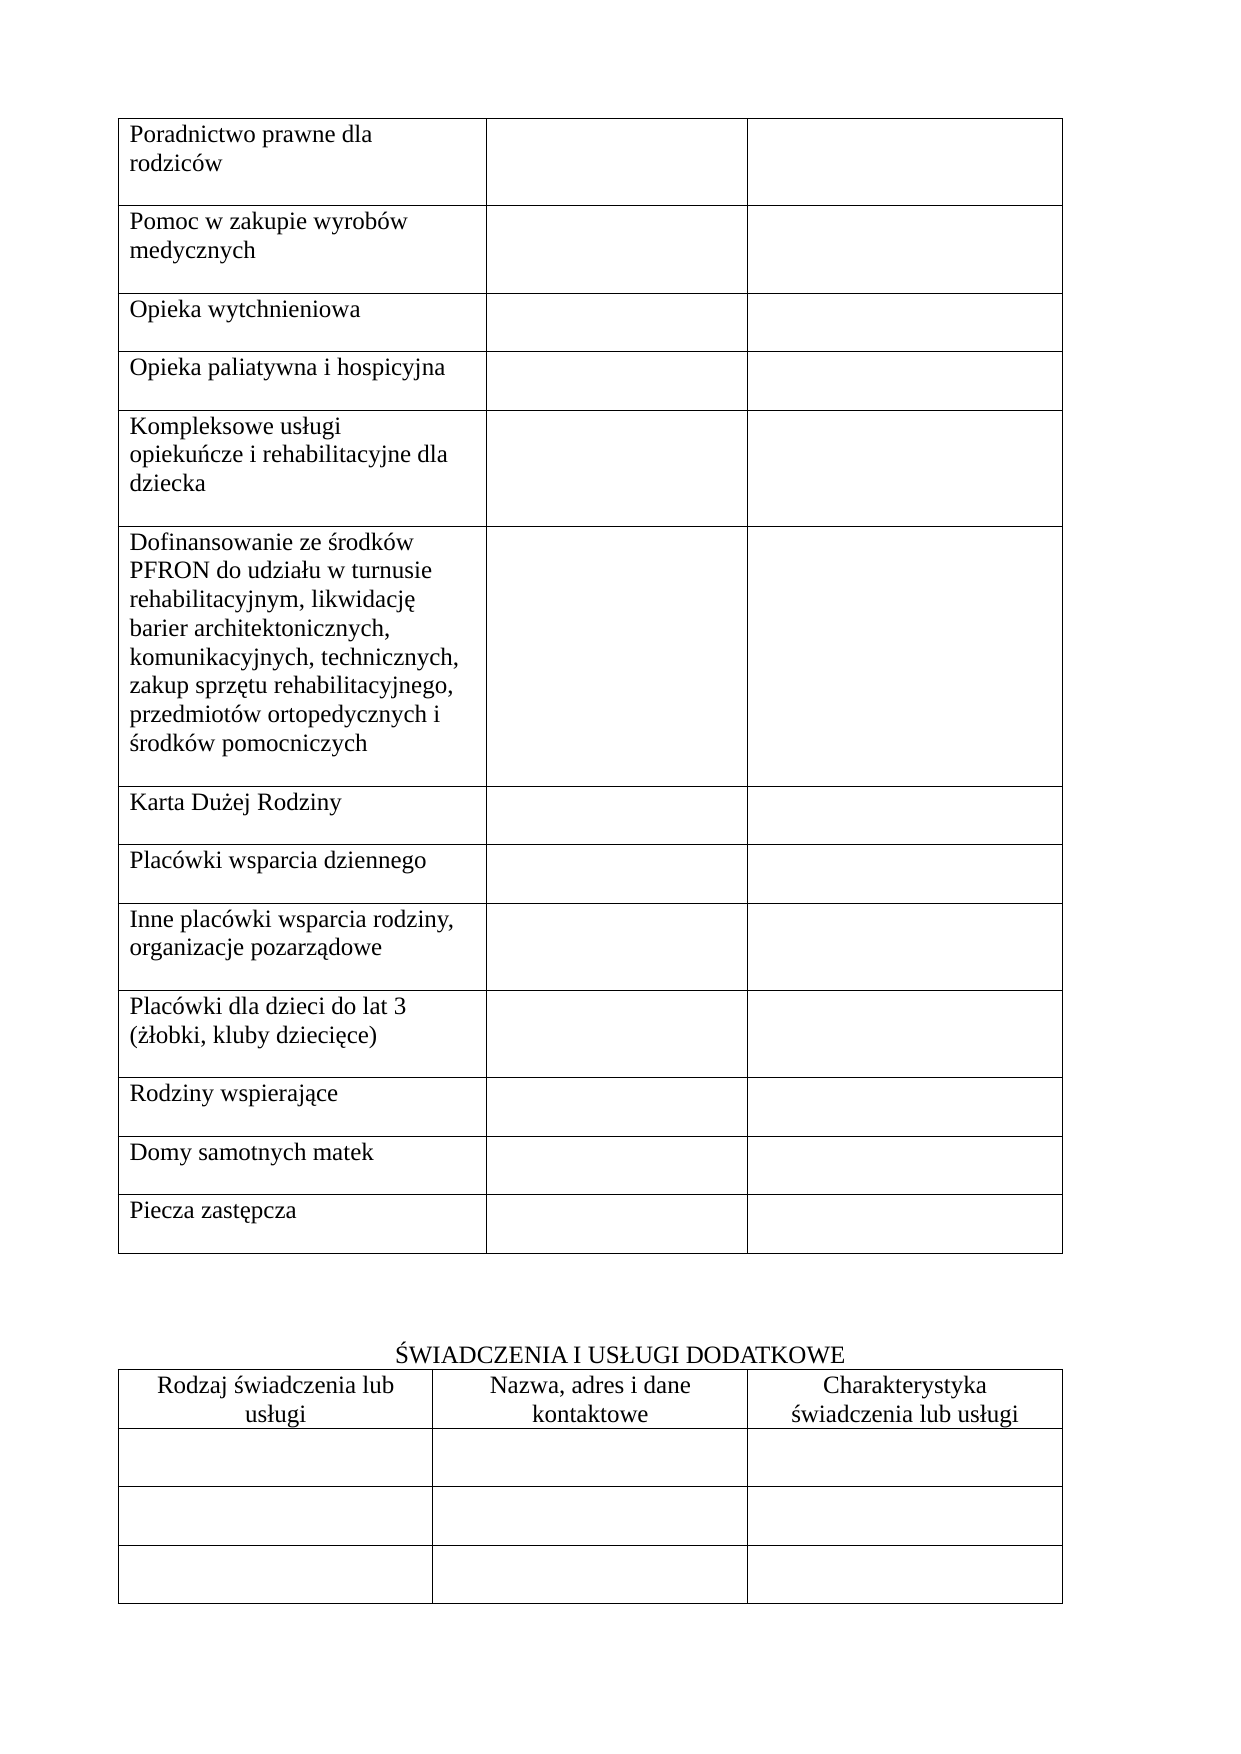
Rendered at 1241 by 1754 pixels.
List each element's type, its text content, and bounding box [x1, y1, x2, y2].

table_cell [748, 991, 1062, 1077]
table_cell [487, 1195, 747, 1253]
table_cell Opieka paliatywna i hospicyjna [119, 352, 486, 410]
table_cell [487, 991, 747, 1077]
table_cell [748, 206, 1062, 293]
table_cell [748, 411, 1062, 526]
table_cell [748, 1137, 1062, 1194]
table_cell Kompleksowe usługi opiekuńcze i rehabilitacyjne dla dziecka [119, 411, 486, 526]
table_cell [748, 1546, 1062, 1603]
text ŚWIADCZENIA I USŁUGI DODATKOWE [118, 1340, 1122, 1369]
table_cell [119, 1487, 432, 1544]
table_cell Poradnictwo prawne dla rodziców [119, 119, 486, 205]
table_cell [433, 1487, 747, 1544]
table_cell [487, 1078, 747, 1136]
table_header Charakterystyka świadczenia lub usługi [748, 1370, 1062, 1427]
table_cell [487, 119, 747, 205]
table_cell [748, 119, 1062, 205]
table_cell [748, 787, 1062, 844]
table_cell [433, 1429, 747, 1486]
table_cell [748, 904, 1062, 990]
table_cell [487, 294, 747, 351]
table_cell [748, 294, 1062, 351]
table_cell [748, 1078, 1062, 1136]
table_cell Inne placówki wsparcia rodziny, organizacje pozarządowe [119, 904, 486, 990]
table_cell Opieka wytchnieniowa [119, 294, 486, 351]
table_cell [487, 411, 747, 526]
table_cell Dofinansowanie ze środków PFRON do udziału w turnusie rehabilitacyjnym, likwidację barier architektonicznych, komunikacyjnych, technicznych, zakup sprzętu rehabilitacyjnego, przedmiotów ortopedycznych i środków pomocniczych [119, 527, 486, 786]
table_cell [748, 527, 1062, 786]
table_header Nazwa, adres i dane kontaktowe [433, 1370, 747, 1427]
table_cell [487, 904, 747, 990]
table_cell [487, 206, 747, 293]
table_header Rodzaj świadczenia lub usługi [119, 1370, 432, 1427]
table_cell Rodziny wspierające [119, 1078, 486, 1136]
table_cell [433, 1546, 747, 1603]
table_cell [487, 787, 747, 844]
table_cell [748, 352, 1062, 410]
table_cell Placówki dla dzieci do lat 3 (żłobki, kluby dziecięce) [119, 991, 486, 1077]
table_cell [487, 352, 747, 410]
table_cell [748, 1195, 1062, 1253]
table_cell [748, 845, 1062, 903]
table_cell [119, 1429, 432, 1486]
table_cell [119, 1546, 432, 1603]
table_cell [748, 1429, 1062, 1486]
table_cell [487, 845, 747, 903]
table_cell [487, 527, 747, 786]
table_cell Karta Dużej Rodziny [119, 787, 486, 844]
table_cell [748, 1487, 1062, 1544]
table_cell Domy samotnych matek [119, 1137, 486, 1194]
table_cell Pomoc w zakupie wyrobów medycznych [119, 206, 486, 293]
table_cell Piecza zastępcza [119, 1195, 486, 1253]
table_cell Placówki wsparcia dziennego [119, 845, 486, 903]
table_cell [487, 1137, 747, 1194]
